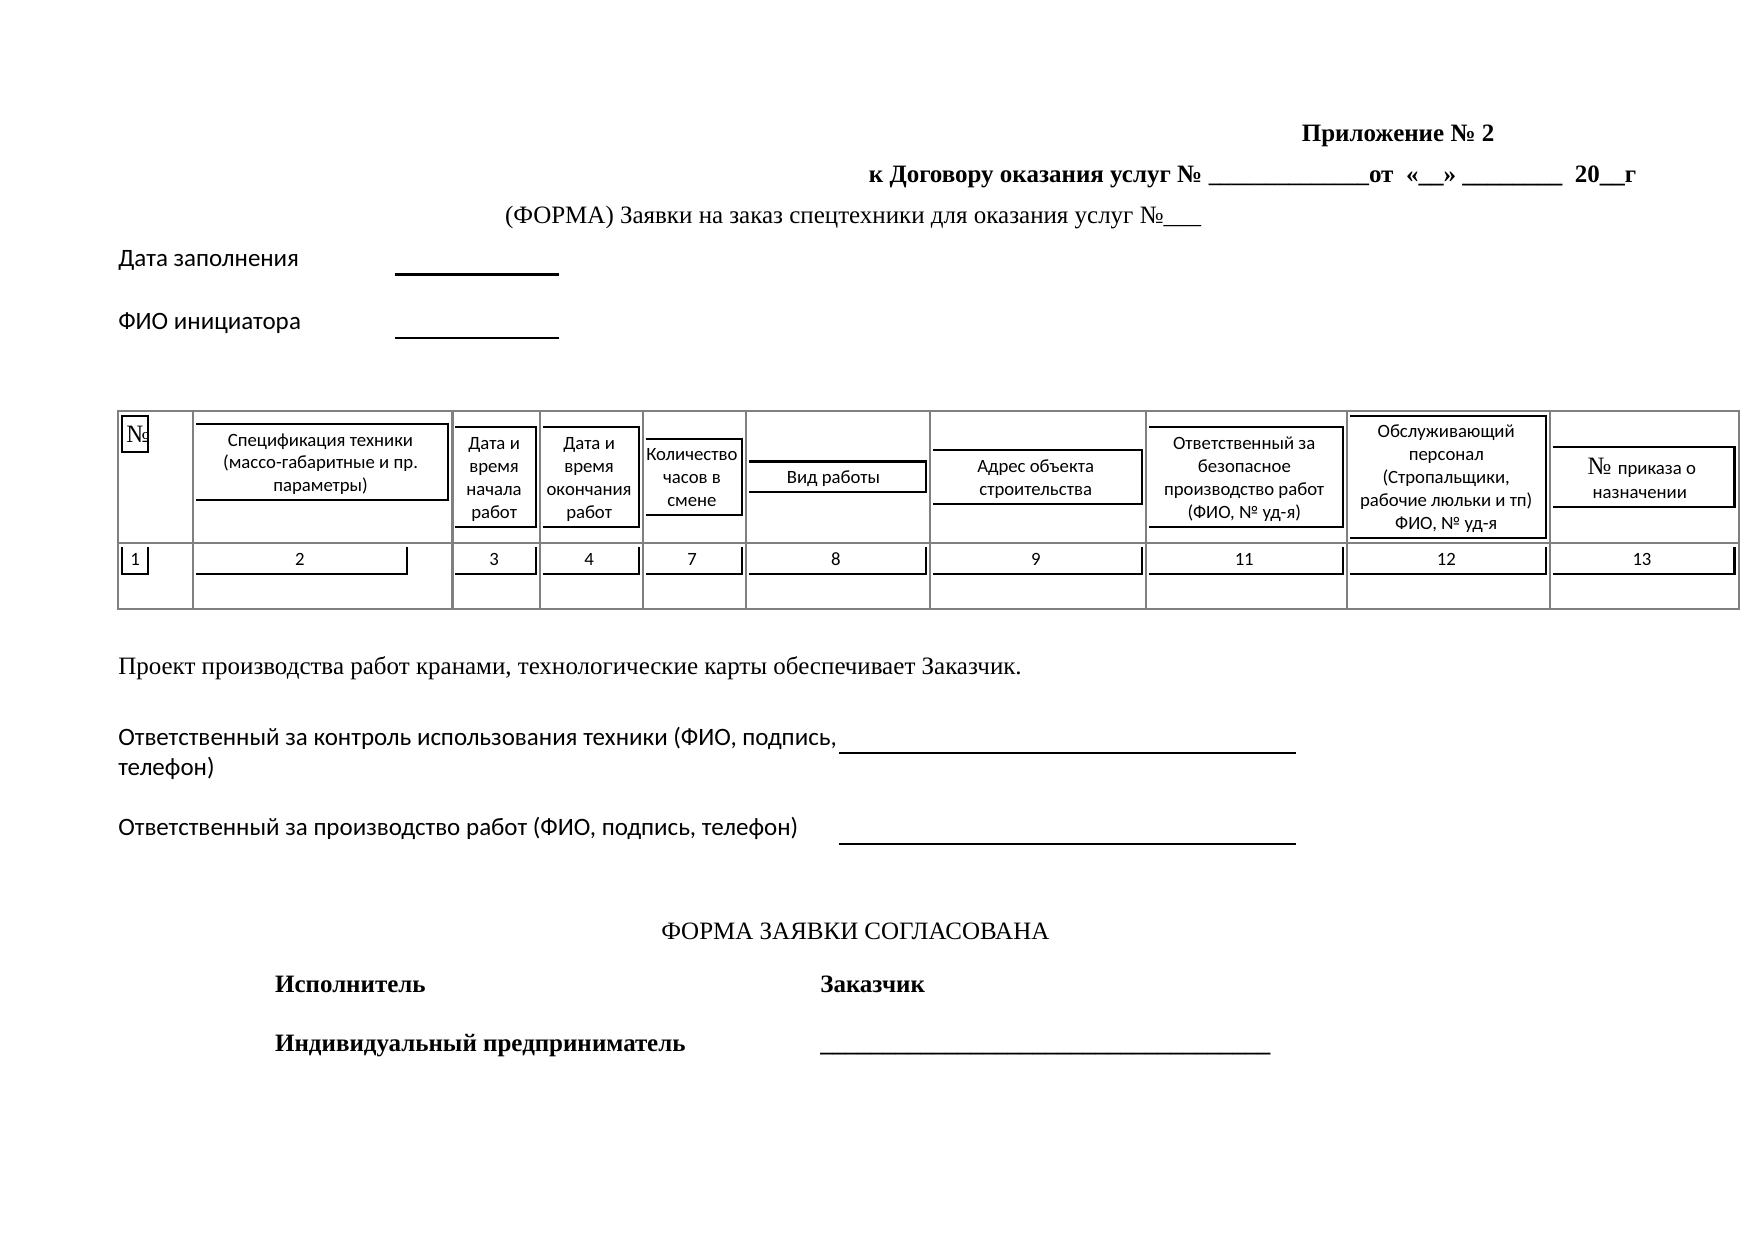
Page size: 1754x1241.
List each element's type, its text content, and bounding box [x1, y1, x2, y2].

table_header Ответственный за безопасное производство работ (ФИО, № уд-я) [1147, 412, 1346, 542]
table_header Дата и время начала работ [454, 412, 539, 542]
table_header Исполнитель Индивидуальный предприниматель [275, 970, 820, 1122]
table_header Адрес объекта строительства [931, 412, 1145, 542]
table_header Обслуживающий персонал (Стропальщики, рабочие люльки и тп) ФИО, № уд-я [1348, 412, 1549, 542]
table_header № [119, 412, 192, 542]
table_header [839, 721, 1296, 752]
table_cell 7 [644, 544, 745, 607]
table_cell 3 [454, 544, 539, 607]
text Проект производства работ кранами, технологические карты обеспечивает Заказчик. [118, 651, 1636, 679]
table_cell 9 [931, 544, 1145, 607]
table_cell 12 [1348, 544, 1549, 607]
table_cell ФИО инициатора [118, 305, 395, 368]
table_header [839, 754, 1296, 811]
table_cell 11 [1147, 544, 1346, 607]
text Приложение № 2 [118, 118, 1594, 147]
table_cell [839, 845, 1296, 874]
table_header [395, 242, 601, 305]
table_header Ответственный за контроль использования техники (ФИО, подпись, телефон) [118, 721, 838, 811]
table_cell [839, 811, 1296, 843]
table_cell 4 [541, 544, 642, 607]
table_cell 8 [747, 544, 929, 607]
table_header Дата и время окончания работ [541, 412, 642, 542]
table_cell [395, 305, 601, 368]
table_cell 1 [119, 544, 192, 607]
table_header Заказчик ____________________________________ [820, 970, 1393, 1122]
table_header Вид работы [747, 412, 929, 542]
table_cell 13 [1551, 544, 1738, 607]
table_header № приказа о назначении [1551, 412, 1738, 542]
table_cell 2 [194, 544, 451, 607]
table_header Спецификация техники (массо-габаритные и пр. параметры) [194, 412, 451, 542]
table_cell Ответственный за производство работ (ФИО, подпись, телефон) [118, 811, 838, 874]
text (ФОРМА) Заявки на заказ спецтехники для оказания услуг №___ [118, 201, 1594, 229]
table_header Количество часов в смене [644, 412, 745, 542]
text ФОРМА ЗАЯВКИ СОГЛАСОВАНА [118, 916, 1636, 944]
text к Договору оказания услуг № ______________от «__» ________ 20__г [118, 159, 1636, 188]
table_header Дата заполнения [118, 242, 395, 305]
